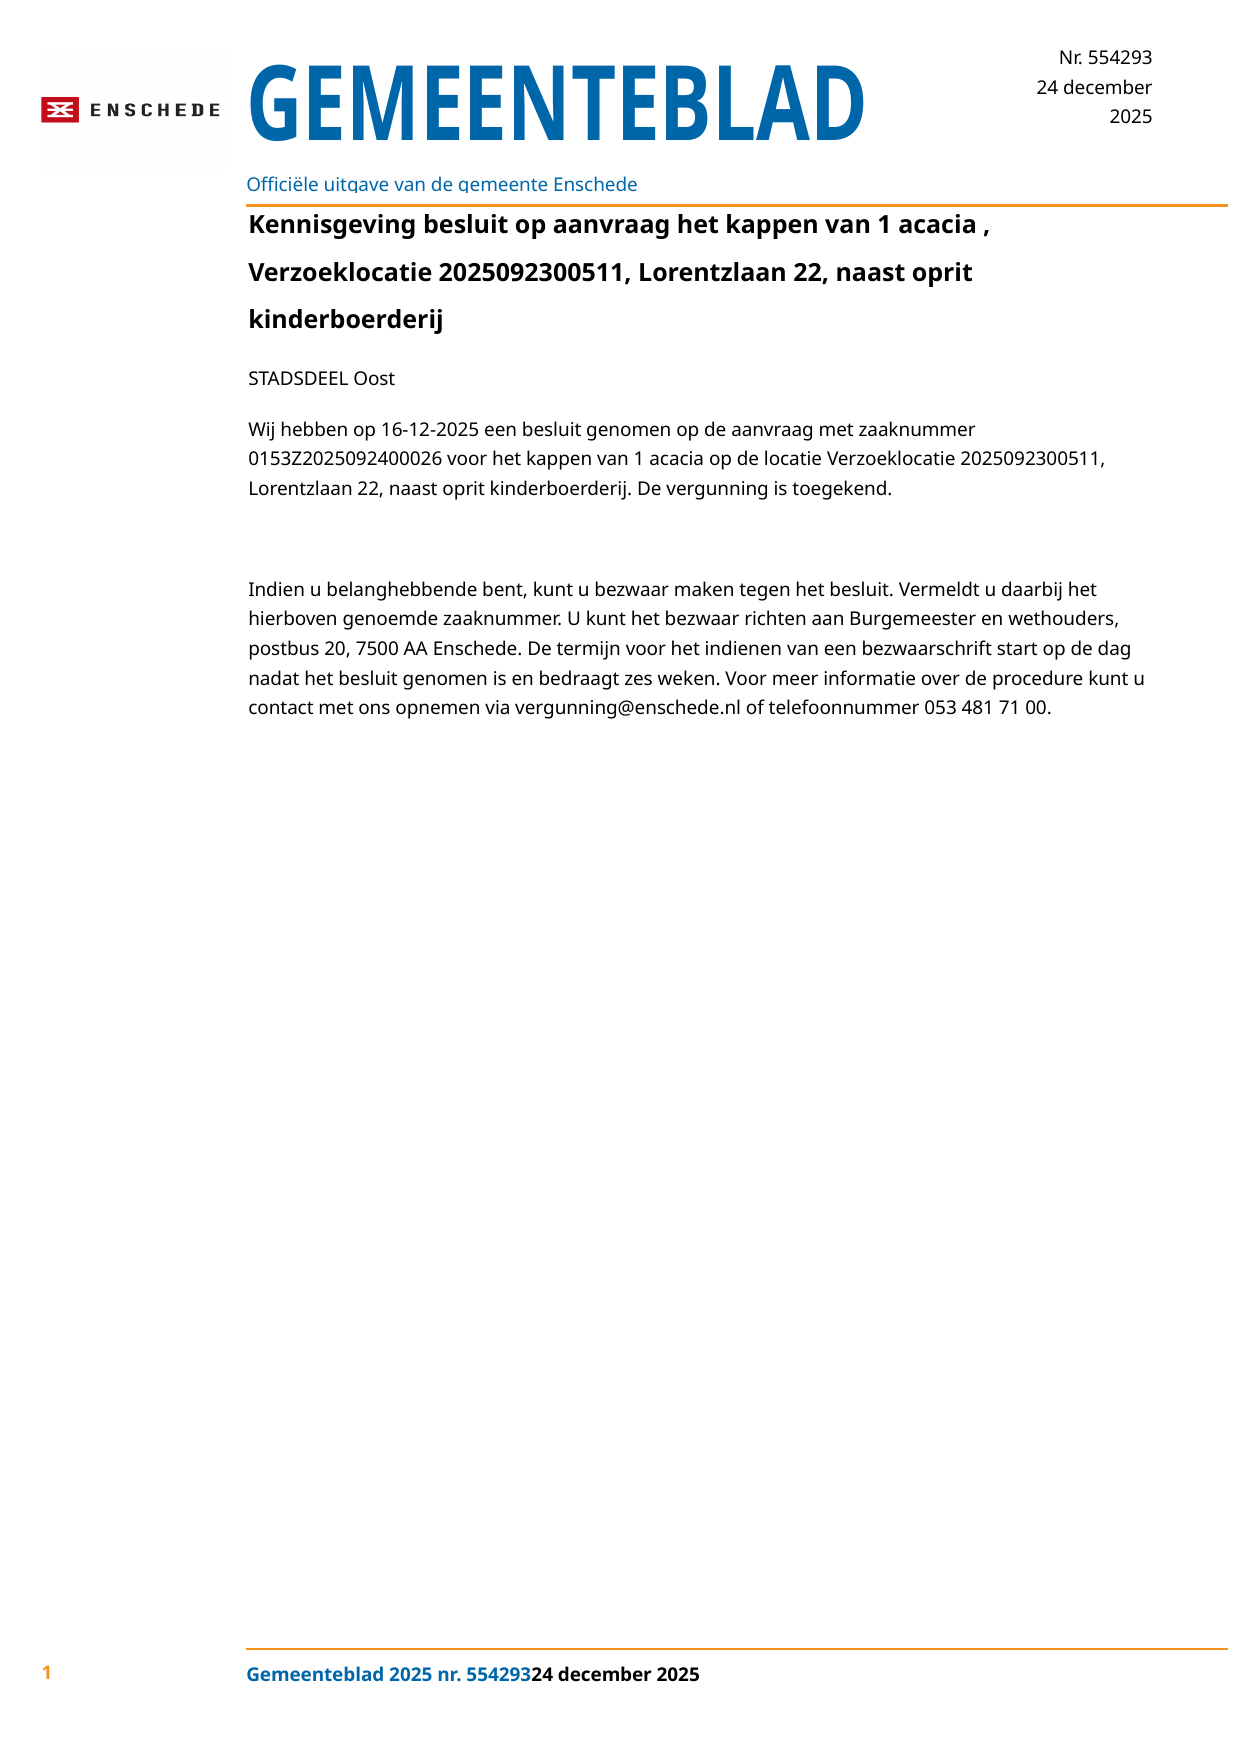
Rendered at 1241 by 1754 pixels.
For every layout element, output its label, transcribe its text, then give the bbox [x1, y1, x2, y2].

text Wij hebben op 16-12-2025 een besluit genomen op de aanvraag met zaaknummer 0153Z2025092400026 voor het kappen van 1 acacia op de locatie Verzoeklocatie 2025092300511, Lorentzlaan 22, naast oprit kinderboerderij. De vergunning is toegekend. [248, 416, 1152, 501]
text STADSDEEL Oost [248, 366, 1152, 391]
picture [41, 47, 231, 172]
text Kennisgeving besluit op aanvraag het kappen van 1 acacia , Verzoeklocatie 2025092300511, Lorentzlaan 22, naast oprit kinderboerderij [248, 207, 1152, 336]
text Indien u belanghebbende bent, kunt u bezwaar maken tegen het besluit. Vermeldt u daarbij het hierboven genoemde zaaknummer. U kunt het bezwaar richten aan Burgemeester en wethouders, postbus 20, 7500 AA Enschede. De termijn voor het indienen van een bezwaarschrift start op de dag nadat het besluit genomen is en bedraagt zes weken. Voor meer informatie over de procedure kunt u contact met ons opnemen via vergunning@enschede.nl of telefoonnummer 053 481 71 00. [248, 576, 1152, 720]
